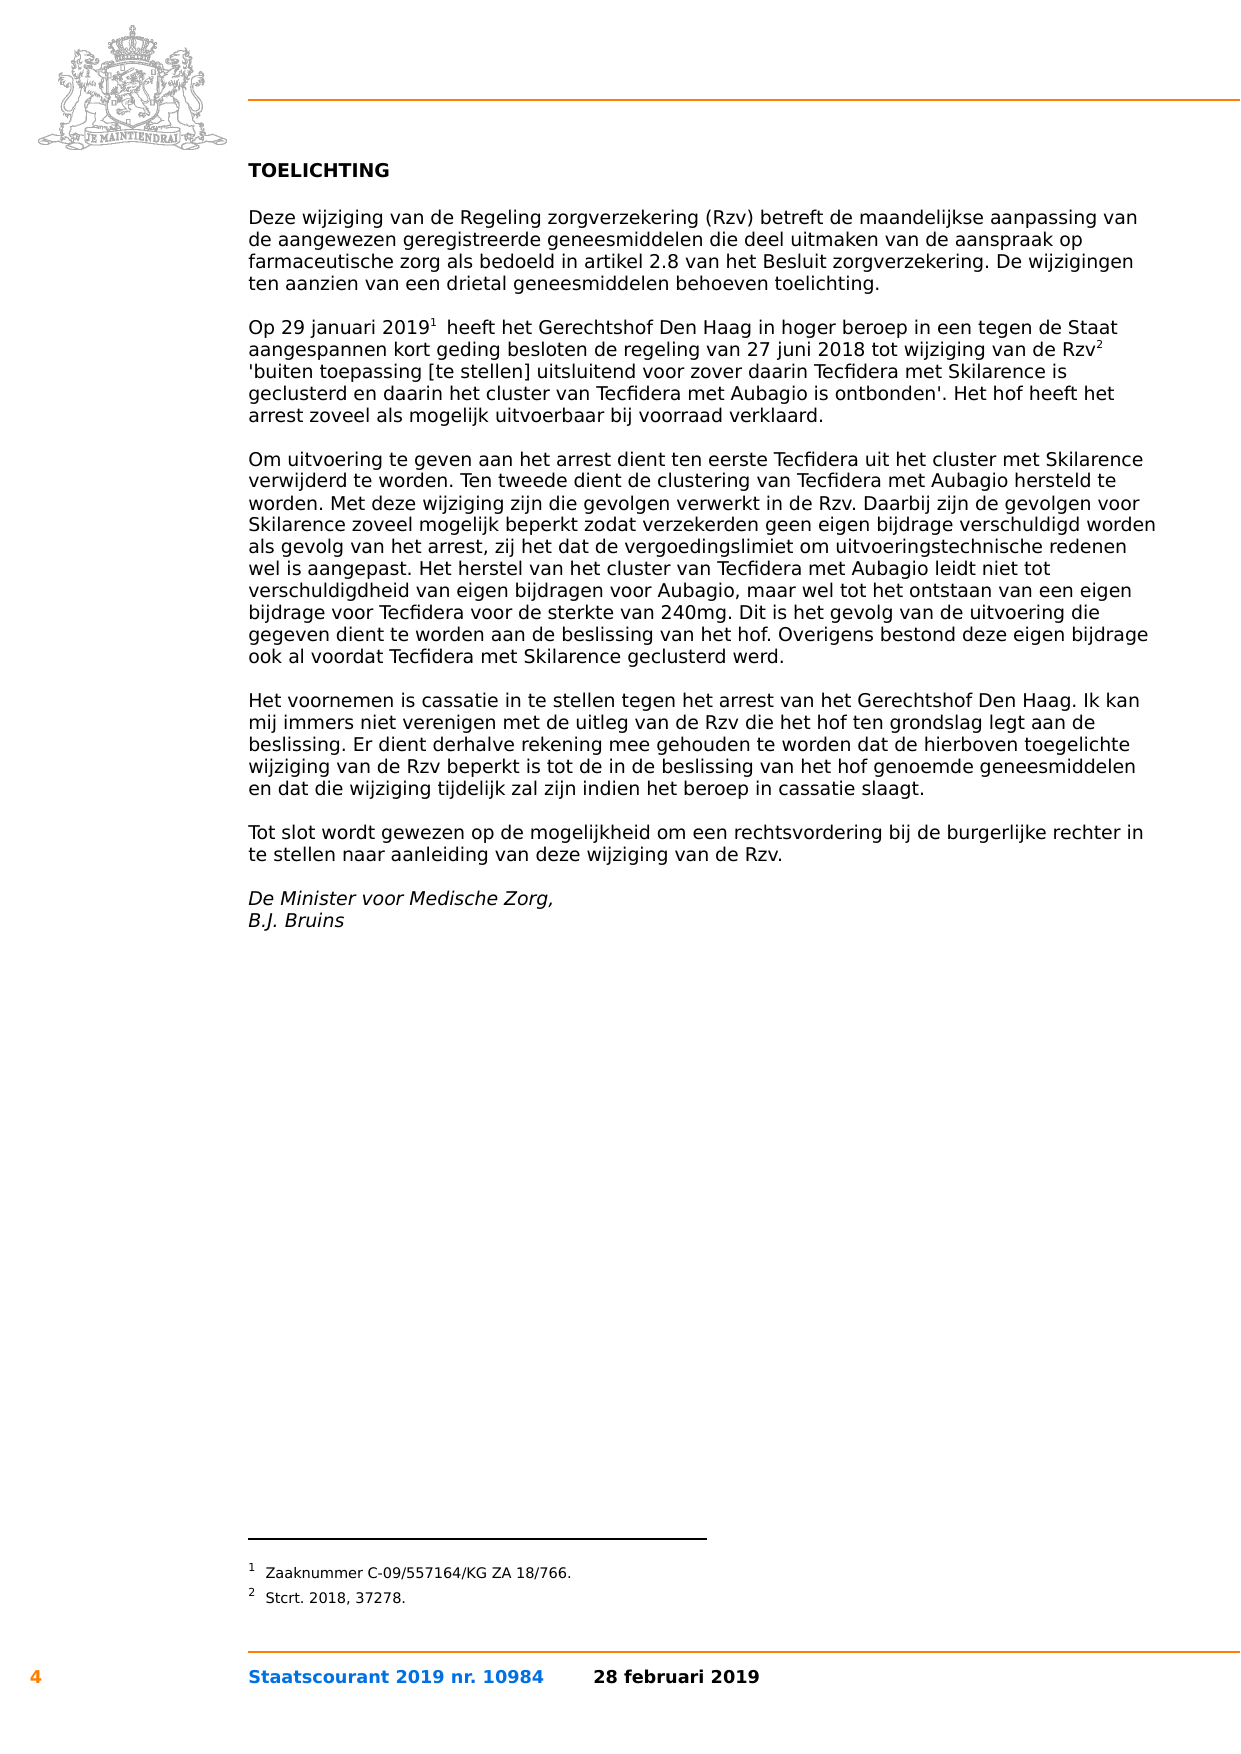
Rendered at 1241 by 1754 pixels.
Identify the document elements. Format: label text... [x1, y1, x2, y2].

text Op 29 januari 2019 heeft het Gerechtshof Den Haag in hoger beroep in een tegen de Staat aangespannen kort geding besloten de regeling van 27 juni 2018 tot wijziging van de Rzv 'buiten toepassing [te stellen] uitsluitend voor zover daarin Tecfidera met Skilarence is geclusterd en daarin het cluster van Tecfidera met Aubagio is ontbonden'. Het hof heeft het arrest zoveel als mogelijk uitvoerbaar bij voorraad verklaard. [248, 317, 1163, 427]
text Deze wijziging van de Regeling zorgverzekering (Rzv) betreft de maandelijkse aanpassing van de aangewezen geregistreerde geneesmiddelen die deel uitmaken van de aanspraak op farmaceutische zorg als bedoeld in artikel 2.8 van het Besluit zorgverzekering. De wijzigingen ten aanzien van een drietal geneesmiddelen behoeven toelichting. [248, 207, 1163, 295]
text Tot slot wordt gewezen op de mogelijkheid om een rechtsvordering bij de burgerlijke rechter in te stellen naar aanleiding van deze wijziging van de Rzv. [248, 822, 1163, 866]
text Om uitvoering te geven aan het arrest dient ten eerste Tecfidera uit het cluster met Skilarence verwijderd te worden. Ten tweede dient de clustering van Tecfidera met Aubagio hersteld te worden. Met deze wijziging zijn die gevolgen verwerkt in de Rzv. Daarbij zijn de gevolgen voor Skilarence zoveel mogelijk beperkt zodat verzekerden geen eigen bijdrage verschuldigd worden als gevolg van het arrest, zij het dat de vergoedingslimiet om uitvoeringstechnische redenen wel is aangepast. Het herstel van het cluster van Tecfidera met Aubagio leidt niet tot verschuldigdheid van eigen bijdragen voor Aubagio, maar wel tot het ontstaan van een eigen bijdrage voor Tecfidera voor de sterkte van 240mg. Dit is het gevolg van de uitvoering die gegeven dient te worden aan de beslissing van het hof. Overigens bestond deze eigen bijdrage ook al voordat Tecfidera met Skilarence geclusterd werd. [248, 448, 1163, 668]
text De Minister voor Medische Zorg, B.J. Bruins [248, 888, 1163, 932]
text Zaaknummer C-09/557164/KG ZA 18/766. [248, 1561, 1163, 1583]
text Stcrt. 2018, 37278. [248, 1586, 1163, 1608]
text Het voornemen is cassatie in te stellen tegen het arrest van het Gerechtshof Den Haag. Ik kan mij immers niet verenigen met de uitleg van de Rzv die het hof ten grondslag legt aan de beslissing. Er dient derhalve rekening mee gehouden te worden dat de hierboven toegelichte wijziging van de Rzv beperkt is tot de in de beslissing van het hof genoemde geneesmiddelen en dat die wijziging tijdelijk zal zijn indien het beroep in cassatie slaagt. [248, 690, 1163, 800]
subtitle TOELICHTING [248, 160, 1163, 182]
picture [38, 25, 227, 150]
